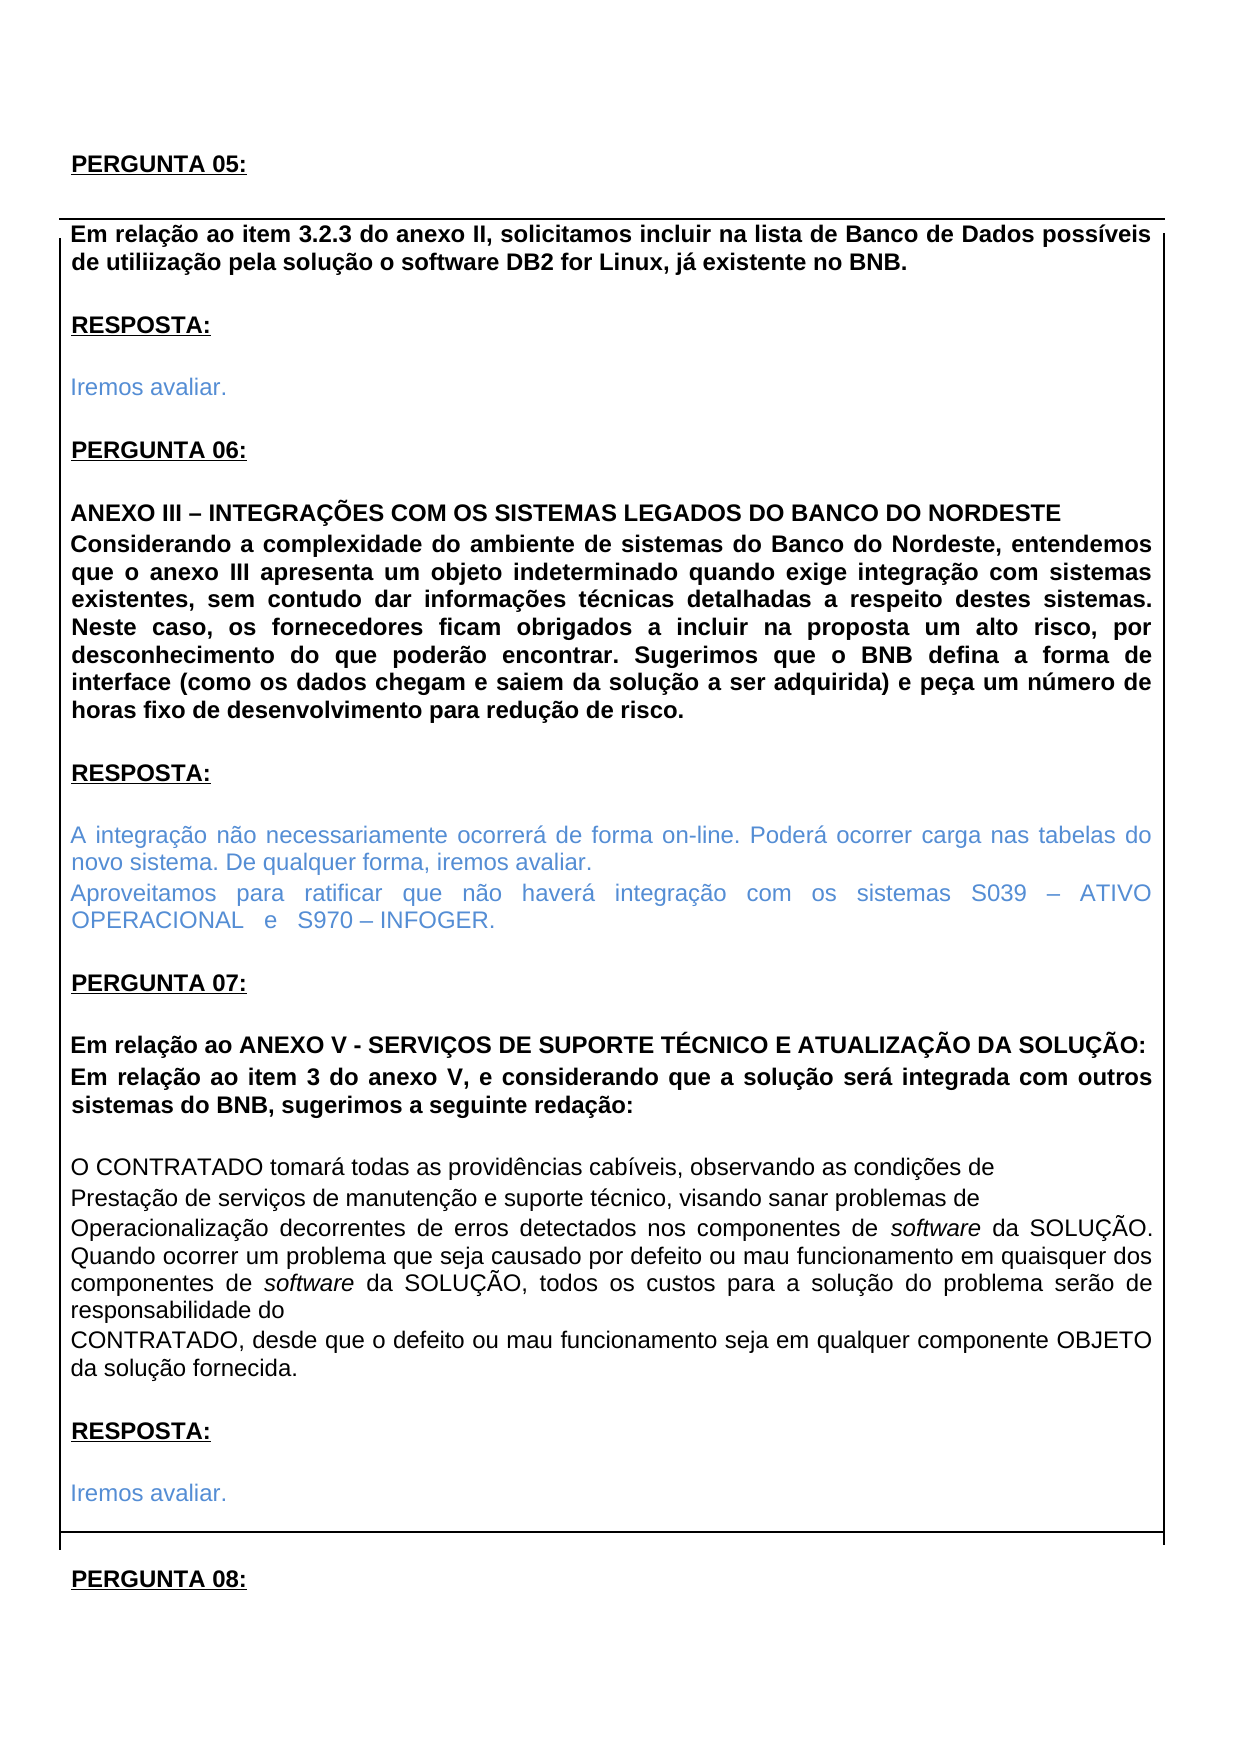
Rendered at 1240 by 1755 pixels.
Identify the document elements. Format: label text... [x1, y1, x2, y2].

text PERGUNTA 05: [71, 150, 1155, 178]
text RESPOSTA: [71, 759, 1155, 786]
text A integração não necessariamente ocorrerá de forma on-line. Poderá ocorrer carga nas tabelas do novo sistema. De qualquer forma, iremos avaliar. [70, 821, 1153, 876]
text Operacionalização decorrentes de erros detectados nos componentes de software da SOLUÇÃO. Quando ocorrer um problema que seja causado por defeito ou mau funcionamento em quaisquer dos componentes de software da SOLUÇÃO, todos os custos para a solução do problema serão de responsabilidade do [70, 1215, 1153, 1323]
text Em relação ao ANEXO V - SERVIÇOS DE SUPORTE TÉCNICO E ATUALIZAÇÃO DA SOLUÇÃO: [70, 1031, 1153, 1059]
text RESPOSTA: [71, 311, 1155, 338]
text PERGUNTA 08: [71, 1565, 1155, 1592]
text [70, 213, 1153, 218]
text Em relação ao item 3 do anexo V, e considerando que a solução será integrada com outros sistemas do BNB, sugerimos a seguinte redação: [70, 1063, 1153, 1118]
text Iremos avaliar. [70, 1479, 1153, 1506]
text Em relação ao item 3.2.3 do anexo II, solicitamos incluir na lista de Banco de Dados possíveis de utiliização pela solução o software DB2 for Linux, já existente no BNB. [70, 220, 1153, 275]
text PERGUNTA 06: [71, 436, 1155, 463]
text Iremos avaliar. [70, 373, 1153, 400]
text ANEXO III – INTEGRAÇÕES COM OS SISTEMAS LEGADOS DO BANCO DO NORDESTE [70, 499, 1153, 526]
text O CONTRATADO tomará todas as providências cabíveis, observando as condições de [70, 1153, 1153, 1181]
text Aproveitamos para ratificar que não haverá integração com os sistemas S039 – ATIVO OPERACIONAL e S970 – INFOGER. [70, 879, 1153, 933]
text CONTRATADO, desde que o defeito ou mau funcionamento seja em qualquer componente OBJETO da solução fornecida. [70, 1327, 1153, 1381]
text Considerando a complexidade do ambiente de sistemas do Banco do Nordeste, entendemos que o anexo III apresenta um objeto indeterminado quando exige integração com sistemas existentes, sem contudo dar informações técnicas detalhadas a respeito destes sistemas. Neste caso, os fornecedores ficam obrigados a incluir na proposta um alto risco, por desconhecimento do que poderão encontrar. Sugerimos que o BNB defina a forma de interface (como os dados chegam e saiem da solução a ser adquirida) e peça um número de horas fixo de desenvolvimento para redução de risco. [70, 530, 1153, 723]
text PERGUNTA 07: [71, 968, 1155, 996]
text RESPOSTA: [71, 1417, 1155, 1444]
text Prestação de serviços de manutenção e suporte técnico, visando sanar problemas de [70, 1184, 1153, 1211]
